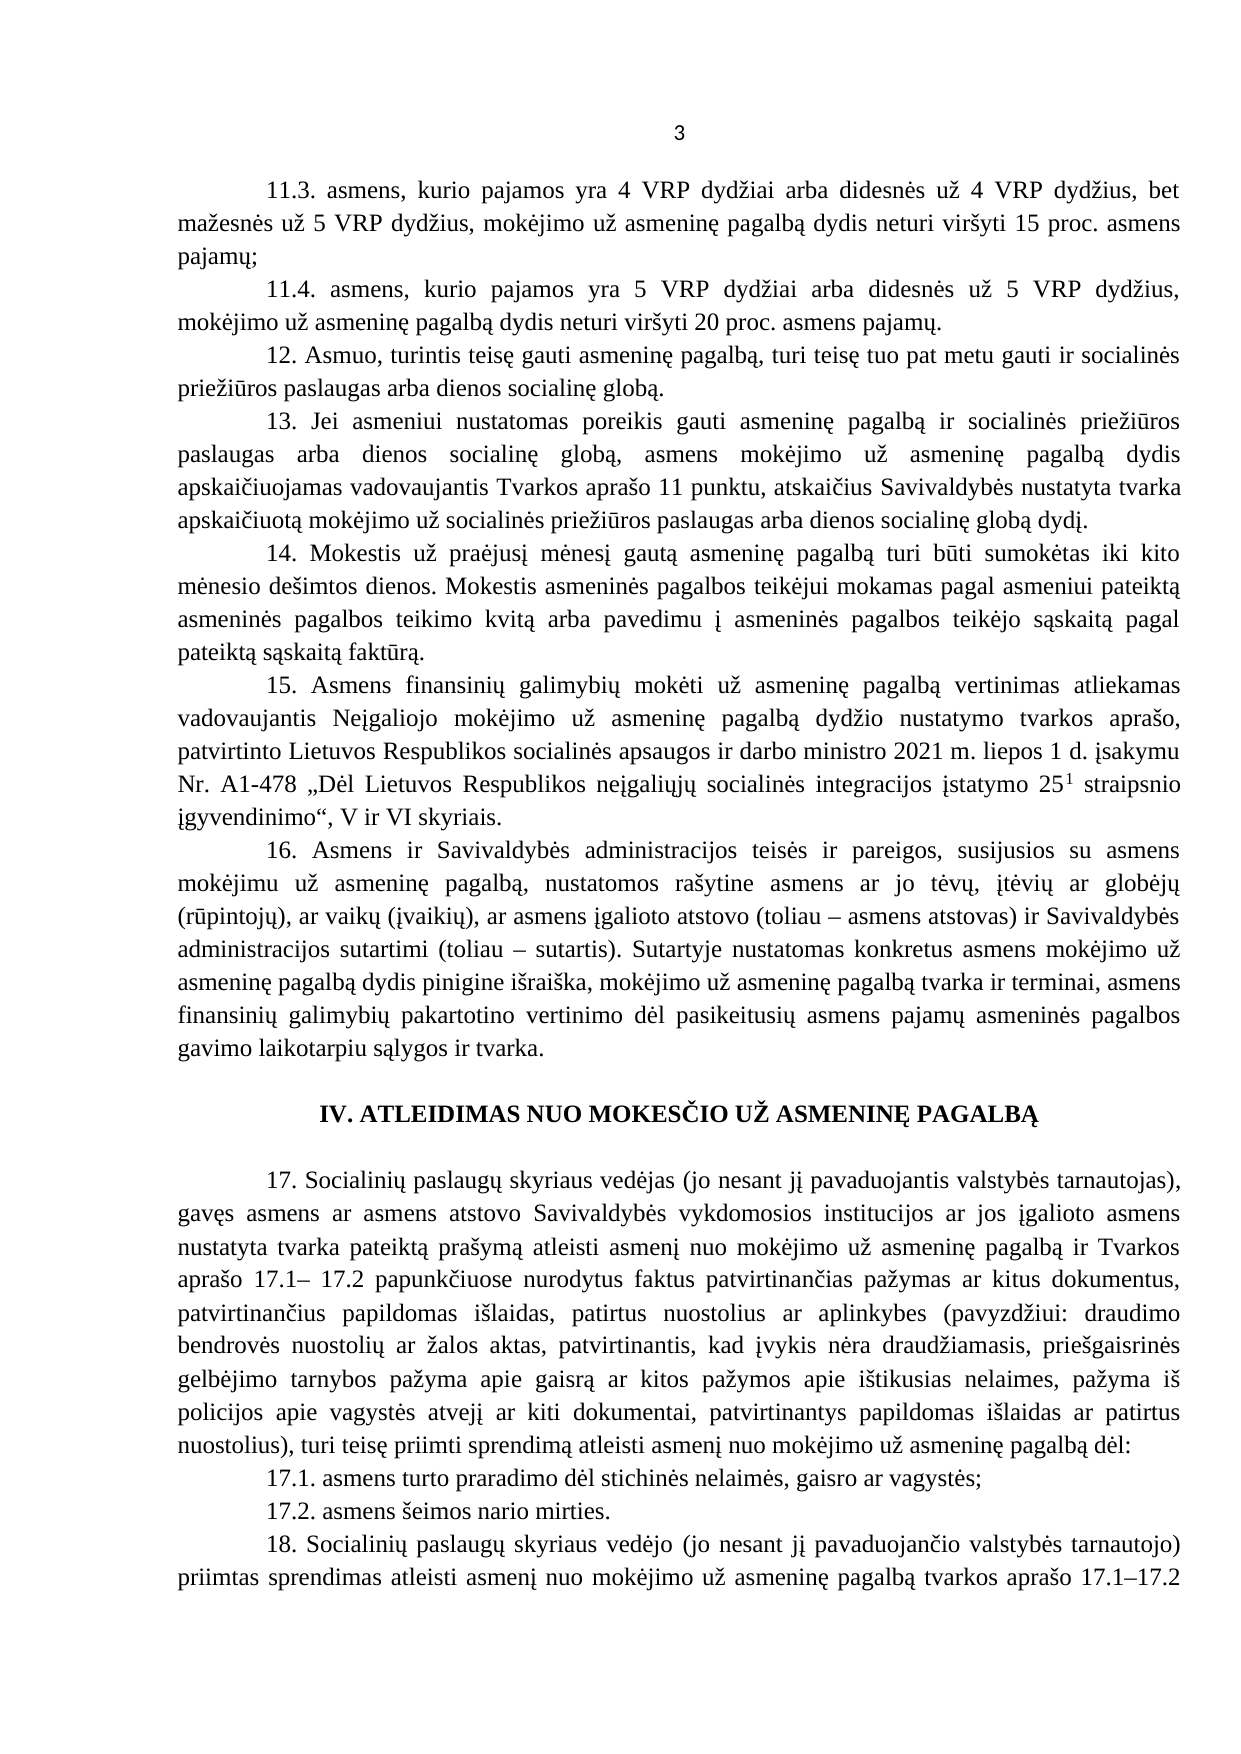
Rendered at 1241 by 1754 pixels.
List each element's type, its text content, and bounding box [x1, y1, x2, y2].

text IV. ATLEIDIMAS NUO MOKESČIO UŽ ASMENINĘ PAGALBĄ [177, 1099, 1181, 1128]
text 11.4. asmens, kurio pajamos yra 5 VRP dydžiai arba didesnės už 5 VRP dydžius, mokėjimo už asmeninę pagalbą dydis neturi viršyti 20 proc. asmens pajamų. [177, 274, 1181, 336]
text 18. Socialinių paslaugų skyriaus vedėjo (jo nesant jį pavaduojančio valstybės tarnautojo) priimtas sprendimas atleisti asmenį nuo mokėjimo už asmeninę pagalbą tvarkos aprašo 17.1–17.2 [177, 1529, 1181, 1591]
text 14. Mokestis už praėjusį mėnesį gautą asmeninę pagalbą turi būti sumokėtas iki kito mėnesio dešimtos dienos. Mokestis asmeninės pagalbos teikėjui mokamas pagal asmeniui pateiktą asmeninės pagalbos teikimo kvitą arba pavedimu į asmeninės pagalbos teikėjo sąskaitą pagal pateiktą sąskaitą faktūrą. [177, 538, 1181, 666]
text 11.3. asmens, kurio pajamos yra 4 VRP dydžiai arba didesnės už 4 VRP dydžius, bet mažesnės už 5 VRP dydžius, mokėjimo už asmeninę pagalbą dydis neturi viršyti 15 proc. asmens pajamų; [177, 175, 1181, 270]
text 15. Asmens finansinių galimybių mokėti už asmeninę pagalbą vertinimas atliekamas vadovaujantis Neįgaliojo mokėjimo už asmeninę pagalbą dydžio nustatymo tvarkos aprašo, patvirtinto Lietuvos Respublikos socialinės apsaugos ir darbo ministro 2021 m. liepos 1 d. įsakymu Nr. A1-478 „Dėl Lietuvos Respublikos neįgaliųjų socialinės integracijos įstatymo 251 straipsnio įgyvendinimo“, V ir VI skyriais. [177, 670, 1181, 831]
text 12. Asmuo, turintis teisę gauti asmeninę pagalbą, turi teisę tuo pat metu gauti ir socialinės priežiūros paslaugas arba dienos socialinę globą. [177, 340, 1181, 402]
text 16. Asmens ir Savivaldybės administracijos teisės ir pareigos, susijusios su asmens mokėjimu už asmeninę pagalbą, nustatomos rašytine asmens ar jo tėvų, įtėvių ar globėjų (rūpintojų), ar vaikų (įvaikių), ar asmens įgalioto atstovo (toliau – asmens atstovas) ir Savivaldybės administracijos sutartimi (toliau – sutartis). Sutartyje nustatomas konkretus asmens mokėjimo už asmeninę pagalbą dydis pinigine išraiška, mokėjimo už asmeninę pagalbą tvarka ir terminai, asmens finansinių galimybių pakartotino vertinimo dėl pasikeitusių asmens pajamų asmeninės pagalbos gavimo laikotarpiu sąlygos ir tvarka. [177, 835, 1181, 1062]
text 13. Jei asmeniui nustatomas poreikis gauti asmeninę pagalbą ir socialinės priežiūros paslaugas arba dienos socialinę globą, asmens mokėjimo už asmeninę pagalbą dydis apskaičiuojamas vadovaujantis Tvarkos aprašo 11 punktu, atskaičius Savivaldybės nustatyta tvarka apskaičiuotą mokėjimo už socialinės priežiūros paslaugas arba dienos socialinę globą dydį. [177, 406, 1181, 534]
text 17.2. asmens šeimos nario mirties. [177, 1496, 1181, 1524]
text 17. Socialinių paslaugų skyriaus vedėjas (jo nesant jį pavaduojantis valstybės tarnautojas), gavęs asmens ar asmens atstovo Savivaldybės vykdomosios institucijos ar jos įgalioto asmens nustatyta tvarka pateiktą prašymą atleisti asmenį nuo mokėjimo už asmeninę pagalbą ir Tvarkos aprašo 17.1– 17.2 papunkčiuose nurodytus faktus patvirtinančias pažymas ar kitus dokumentus, patvirtinančius papildomas išlaidas, patirtus nuostolius ar aplinkybes (pavyzdžiui: draudimo bendrovės nuostolių ar žalos aktas, patvirtinantis, kad įvykis nėra draudžiamasis, priešgaisrinės gelbėjimo tarnybos pažyma apie gaisrą ar kitos pažymos apie ištikusias nelaimes, pažyma iš policijos apie vagystės atvejį ar kiti dokumentai, patvirtinantys papildomas išlaidas ar patirtus nuostolius), turi teisę priimti sprendimą atleisti asmenį nuo mokėjimo už asmeninę pagalbą dėl: [177, 1166, 1181, 1458]
text 17.1. asmens turto praradimo dėl stichinės nelaimės, gaisro ar vagystės; [177, 1463, 1181, 1491]
